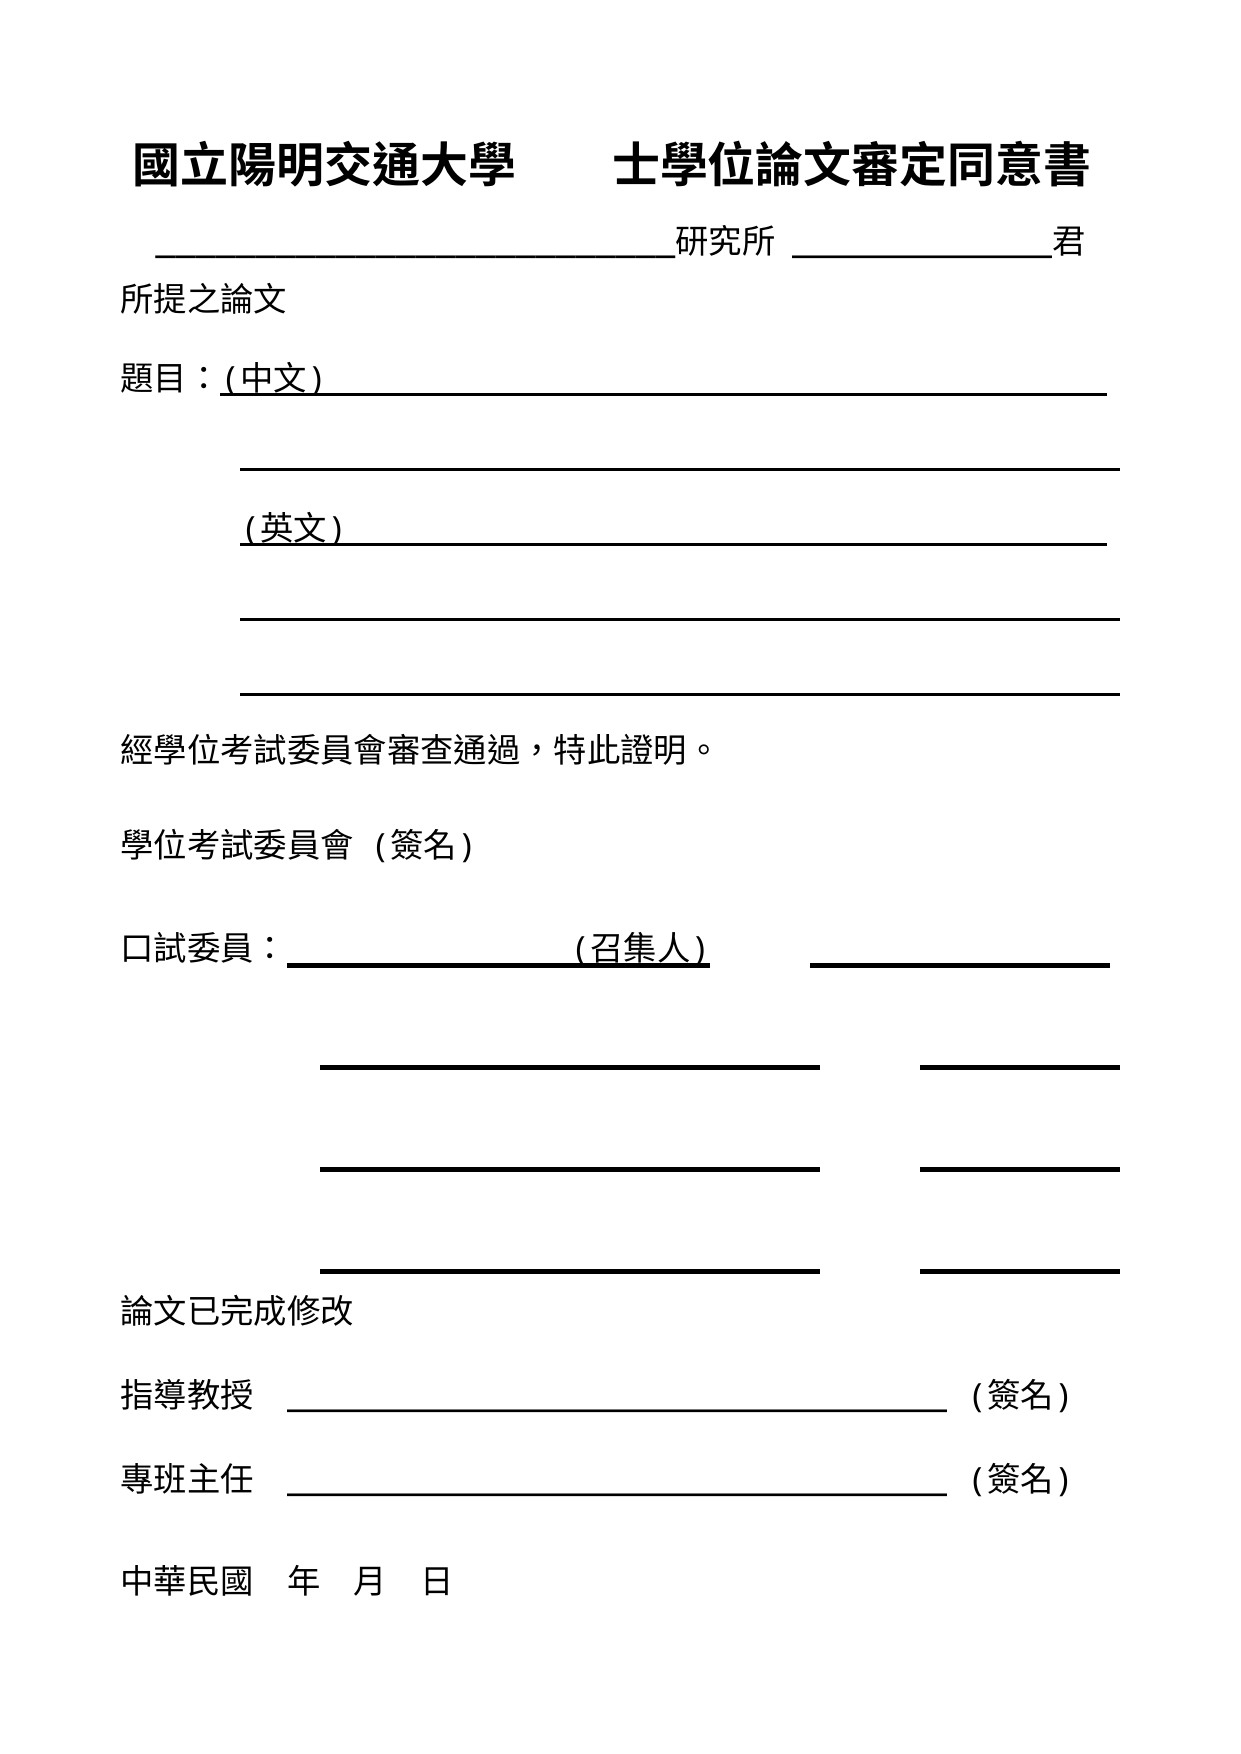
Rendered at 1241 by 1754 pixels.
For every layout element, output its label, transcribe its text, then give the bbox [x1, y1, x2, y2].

text 經學位考試委員會審查通過，特此證明。 [120, 724, 1120, 772]
text 專班主任 _________________________________ (簽名) [120, 1424, 1120, 1508]
text 學位考試委員會 (簽名) [120, 791, 1120, 874]
text 中華民國 年 月 日 [120, 1527, 1120, 1610]
text __________________________研究所 _____________君 [120, 215, 1120, 263]
text 口試委員： (召集人) [120, 893, 1120, 977]
text 所提之論文 [120, 273, 1120, 321]
text 指導教授 _________________________________ (簽名) [120, 1341, 1120, 1424]
text 論文已完成修改 [120, 1293, 1120, 1331]
text 題目：(中文) [120, 331, 1120, 406]
text 國立陽明交通大學 士學位論文審定同意書 [120, 127, 1120, 196]
text (英文) [120, 481, 1120, 556]
